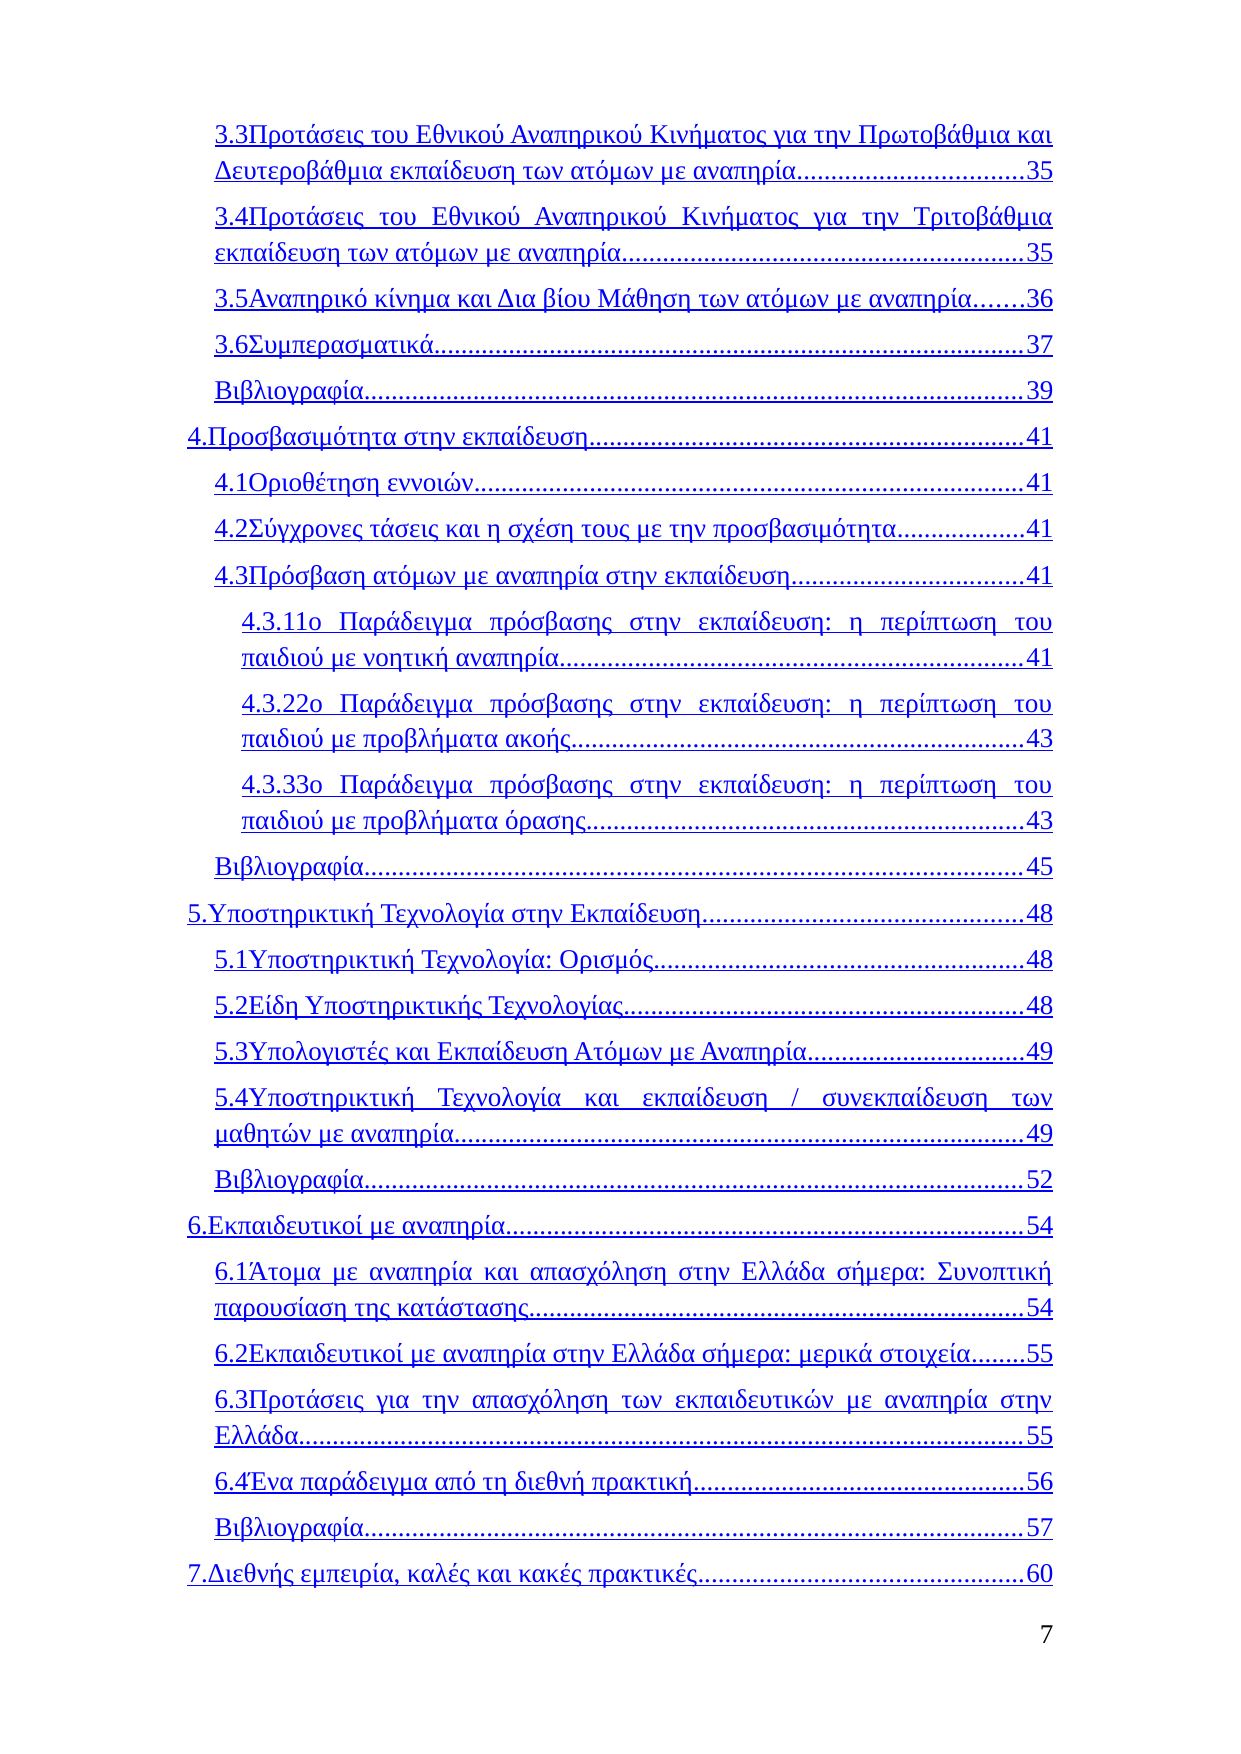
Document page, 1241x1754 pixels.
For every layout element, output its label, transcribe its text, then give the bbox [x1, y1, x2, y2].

text 3.4Προτάσεις του Εθνικού Αναπηρικού Κινήματος για την Τριτοβάθμια εκπαίδευση των ατόμων με αναπηρία 35 [214, 228, 1053, 263]
text 5.3Υπολογιστές και Εκπαίδευση Ατόμων με Αναπηρία 49 [214, 1035, 1053, 1062]
text Βιβλιογραφία 45 [214, 851, 1053, 878]
text 7.Διεθνής εμπειρία, καλές και κακές πρακτικές 60 [187, 1558, 1053, 1585]
text 5.1Υποστηρικτική Τεχνολογία: Ορισμός 48 [214, 943, 1053, 970]
text Βιβλιογραφία 39 [214, 374, 1053, 401]
text 4.3.11ο Παράδειγμα πρόσβασης στην εκπαίδευση: η περίπτωση του παιδιού με νοητική αναπηρία 41 [241, 633, 1053, 668]
text 4.3.33ο Παράδειγμα πρόσβασης στην εκπαίδευση: η περίπτωση του παιδιού με προβλήματα όρασης 43 [241, 797, 1053, 832]
text 4.3.11ο Παράδειγμα πρόσβασης στην εκπαίδευση: η περίπτωση του παιδιού με νοητική αναπηρία 41 [241, 605, 1053, 632]
text 6.3Προτάσεις για την απασχόληση των εκπαιδευτικών με αναπηρία στην Ελλάδα 55 [214, 1412, 1053, 1446]
text 4.2Σύγχρονες τάσεις και η σχέση τους με την προσβασιμότητα 41 [214, 513, 1053, 540]
text 3.5Αναπηρικό κίνημα και Δια βίου Μάθηση των ατόμων με αναπηρία 36 [214, 282, 1053, 309]
text 3.4Προτάσεις του Εθνικού Αναπηρικού Κινήματος για την Τριτοβάθμια εκπαίδευση των ατόμων με αναπηρία 35 [214, 200, 1053, 227]
text 5.4Υποστηρικτική Τεχνολογία και εκπαίδευση / συνεκπαίδευση των μαθητών με αναπηρία 49 [214, 1081, 1053, 1108]
text 6.4Ένα παράδειγμα από τη διεθνή πρακτική 56 [214, 1465, 1053, 1492]
text 6.1Άτομα με αναπηρία και απασχόληση στην Ελλάδα σήμερα: Συνοπτική παρουσίαση της κατάστασης 54 [214, 1284, 1053, 1318]
text 6.3Προτάσεις για την απασχόληση των εκπαιδευτικών με αναπηρία στην Ελλάδα 55 [214, 1383, 1053, 1411]
text 5.2Είδη Υποστηρικτικής Τεχνολογίας 48 [214, 989, 1053, 1016]
text 3.3Προτάσεις του Εθνικού Αναπηρικού Κινήματος για την Πρωτοβάθμια και Δευτεροβάθμια εκπαίδευση των ατόμων με αναπηρία 35 [214, 118, 1053, 145]
text 6.Εκπαιδευτικοί με αναπηρία 54 [187, 1209, 1053, 1236]
text 3.3Προτάσεις του Εθνικού Αναπηρικού Κινήματος για την Πρωτοβάθμια και Δευτεροβάθμια εκπαίδευση των ατόμων με αναπηρία 35 [214, 146, 1053, 181]
text 4.3.22ο Παράδειγμα πρόσβασης στην εκπαίδευση: η περίπτωση του παιδιού με προβλήματα ακοής 43 [241, 715, 1053, 750]
text 5.Υποστηρικτική Τεχνολογία στην Εκπαίδευση 48 [187, 897, 1053, 924]
text 6.2Εκπαιδευτικοί με αναπηρία στην Ελλάδα σήμερα: μερικά στοιχεία 55 [214, 1337, 1053, 1364]
text 4.3.22ο Παράδειγμα πρόσβασης στην εκπαίδευση: η περίπτωση του παιδιού με προβλήματα ακοής 43 [241, 687, 1053, 714]
text 4.3.33ο Παράδειγμα πρόσβασης στην εκπαίδευση: η περίπτωση του παιδιού με προβλήματα όρασης 43 [241, 769, 1053, 796]
text Βιβλιογραφία 52 [214, 1163, 1053, 1190]
text 4.Προσβασιμότητα στην εκπαίδευση 41 [187, 420, 1053, 447]
text Βιβλιογραφία 57 [214, 1511, 1053, 1539]
text 4.1Οριοθέτηση εννοιών 41 [214, 466, 1053, 494]
text 4.3Πρόσβαση ατόμων με αναπηρία στην εκπαίδευση 41 [214, 559, 1053, 586]
text 5.4Υποστηρικτική Τεχνολογία και εκπαίδευση / συνεκπαίδευση των μαθητών με αναπηρία 49 [214, 1109, 1053, 1144]
text 6.1Άτομα με αναπηρία και απασχόληση στην Ελλάδα σήμερα: Συνοπτική παρουσίαση της κατάστασης 54 [214, 1255, 1053, 1283]
text 3.6Συμπερασματικά 37 [214, 328, 1053, 355]
